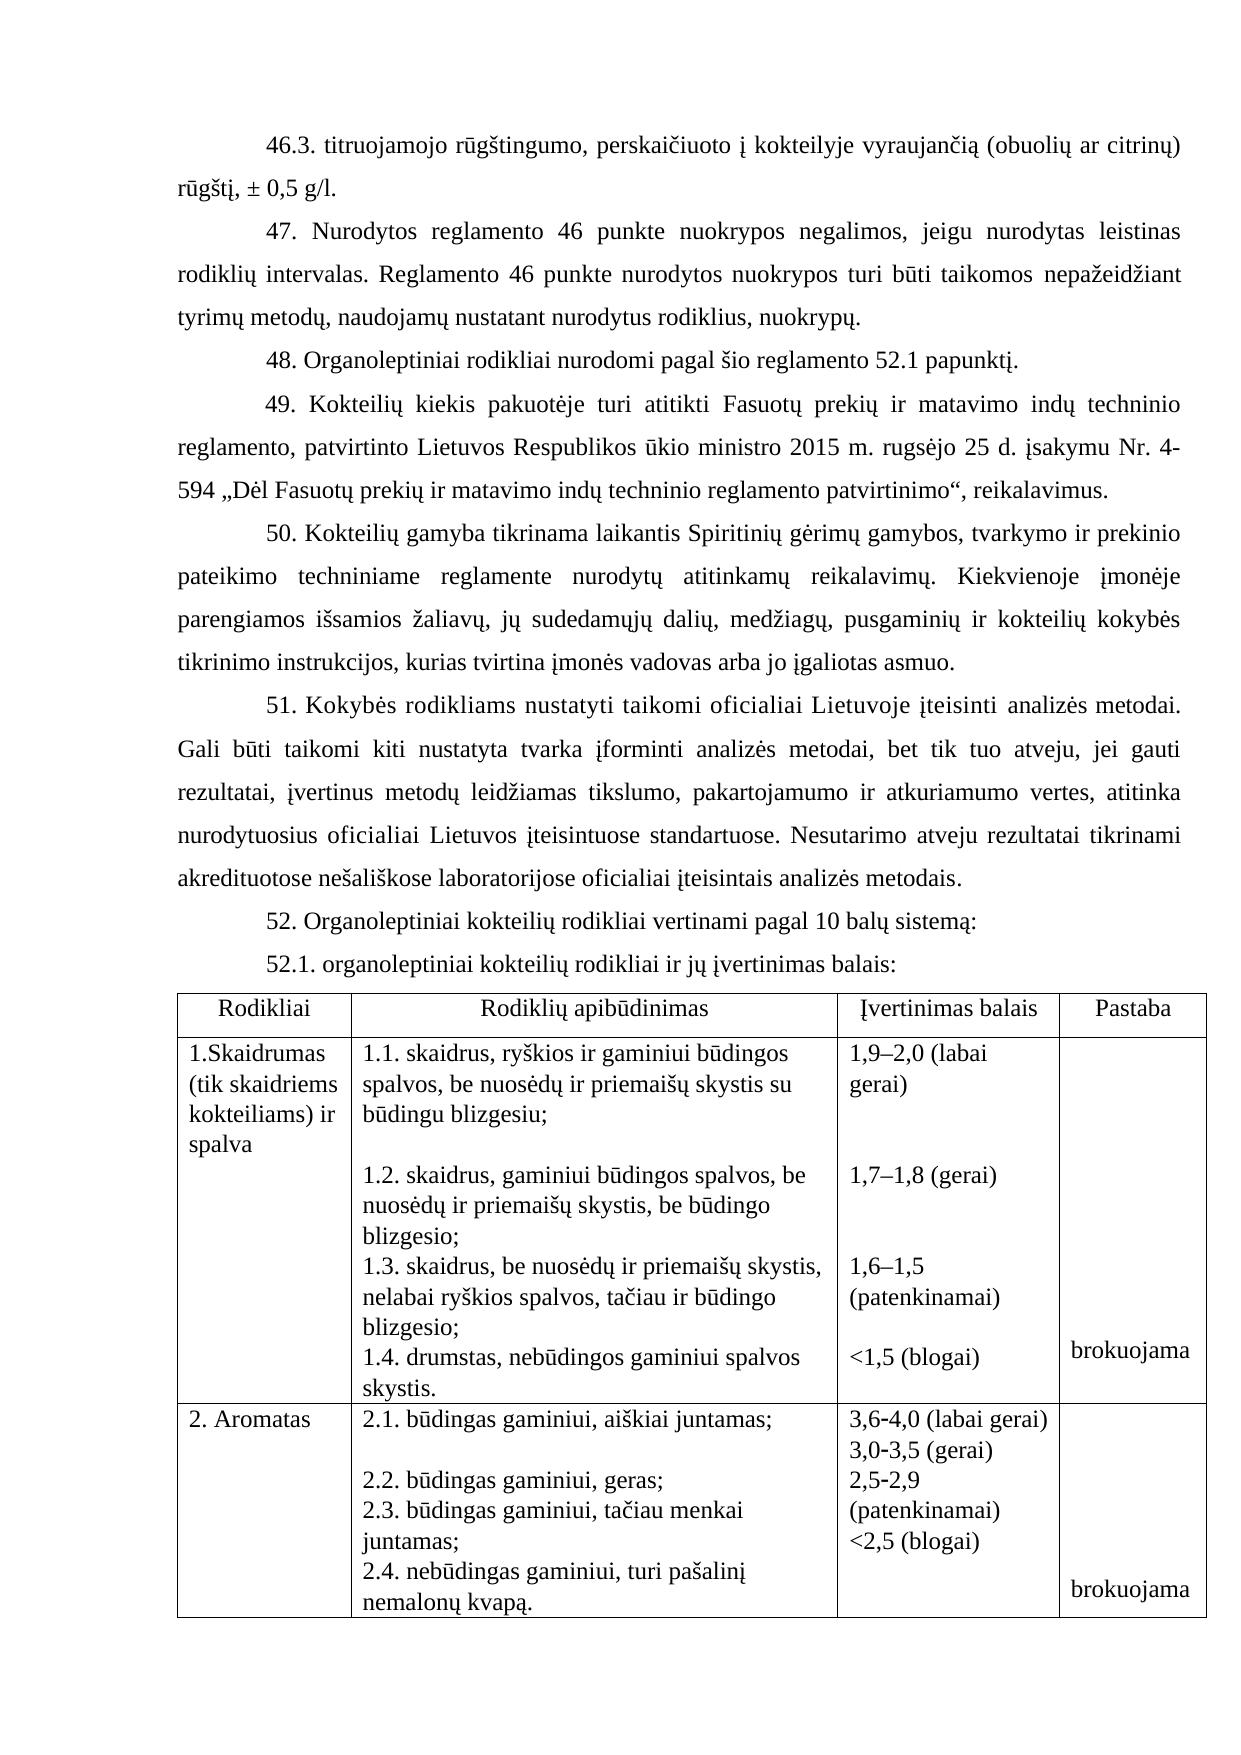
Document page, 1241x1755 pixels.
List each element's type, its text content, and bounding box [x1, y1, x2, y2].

text 51. Kokybės rodikliams nustatyti taikomi oficialiai Lietuvoje įteisinti analizės metodai. Gali būti taikomi kiti nustatyta tvarka įforminti analizės metodai, bet tik tuo atveju, jei gauti rezultatai, įvertinus metodų leidžiamas tikslumo, pakartojamumo ir atkuriamumo vertes, atitinka nurodytuosius oficialiai Lietuvos įteisintuose standartuose. Nesutarimo atveju rezultatai tikrinami akredituotose nešališkose laboratorijose oficialiai įteisintais analizės metodais. [177, 691, 1181, 892]
table_cell 1,9–2,0 (labai gerai) 1,7–1,8 (gerai) 1,6–1,5 (patenkinamai) <1,5 (blogai) [838, 1038, 1059, 1403]
table_cell 3,64,0 (labai gerai) 3,03,5 (gerai) 2,52,9 (patenkinamai) <2,5 (blogai) [838, 1404, 1059, 1617]
text 49. Kokteilių kiekis pakuotėje turi atitikti Fasuotų prekių ir matavimo indų techninio reglamento, patvirtinto Lietuvos Respublikos ūkio ministro 2015 m. rugsėjo 25 d. įsakymu Nr. 4-594 „Dėl Fasuotų prekių ir matavimo indų techninio reglamento patvirtinimo“, reikalavimus. [177, 389, 1181, 504]
table_cell brokuojama [1060, 1038, 1206, 1403]
text 52.1. organoleptiniai kokteilių rodikliai ir jų įvertinimas balais: [177, 949, 1181, 978]
table_header Įvertinimas balais [838, 994, 1059, 1037]
text 48. Organoleptiniai rodikliai nurodomi pagal šio reglamento 52.1 papunktį. [177, 346, 1181, 374]
text 52. Organoleptiniai kokteilių rodikliai vertinami pagal 10 balų sistemą: [177, 906, 1181, 935]
table_cell 1.1. skaidrus, ryškios ir gaminiui būdingos spalvos, be nuosėdų ir priemaišų skystis su būdingu blizgesiu; 1.2. skaidrus, gaminiui būdingos spalvos, be nuosėdų ir priemaišų skystis, be būdingo blizgesio; 1.3. skaidrus, be nuosėdų ir priemaišų skystis, nelabai ryškios spalvos, tačiau ir būdingo blizgesio; 1.4. drumstas, nebūdingos gaminiui spalvos skystis. [352, 1038, 837, 1403]
table_header Pastaba [1060, 994, 1206, 1037]
table_header Rodikliai [178, 994, 351, 1037]
table_cell 1.Skaidrumas (tik skaidriems kokteiliams) ir spalva [178, 1038, 351, 1403]
table_cell brokuojama [1060, 1404, 1206, 1617]
table_cell 2. Aromatas [178, 1404, 351, 1617]
text 50. Kokteilių gamyba tikrinama laikantis Spiritinių gėrimų gamybos, tvarkymo ir prekinio pateikimo techniniame reglamente nurodytų atitinkamų reikalavimų. Kiekvienoje įmonėje parengiamos išsamios žaliavų, jų sudedamųjų dalių, medžiagų, pusgaminių ir kokteilių kokybės tikrinimo instrukcijos, kurias tvirtina įmonės vadovas arba jo įgaliotas asmuo. [177, 518, 1181, 676]
table_cell 2.1. būdingas gaminiui, aiškiai juntamas; 2.2. būdingas gaminiui, geras; 2.3. būdingas gaminiui, tačiau menkai juntamas; 2.4. nebūdingas gaminiui, turi pašalinį nemalonų kvapą. [352, 1404, 837, 1617]
text 46.3. titruojamojo rūgštingumo, perskaičiuoto į kokteilyje vyraujančią (obuolių ar citrinų) rūgštį, ± 0,5 g/l. [177, 130, 1181, 202]
text 47. Nurodytos reglamento 46 punkte nuokrypos negalimos, jeigu nurodytas leistinas rodiklių intervalas. Reglamento 46 punkte nurodytos nuokrypos turi būti taikomos nepažeidžiant tyrimų metodų, naudojamų nustatant nurodytus rodiklius, nuokrypų. [177, 216, 1181, 331]
table_header Rodiklių apibūdinimas [352, 994, 837, 1037]
